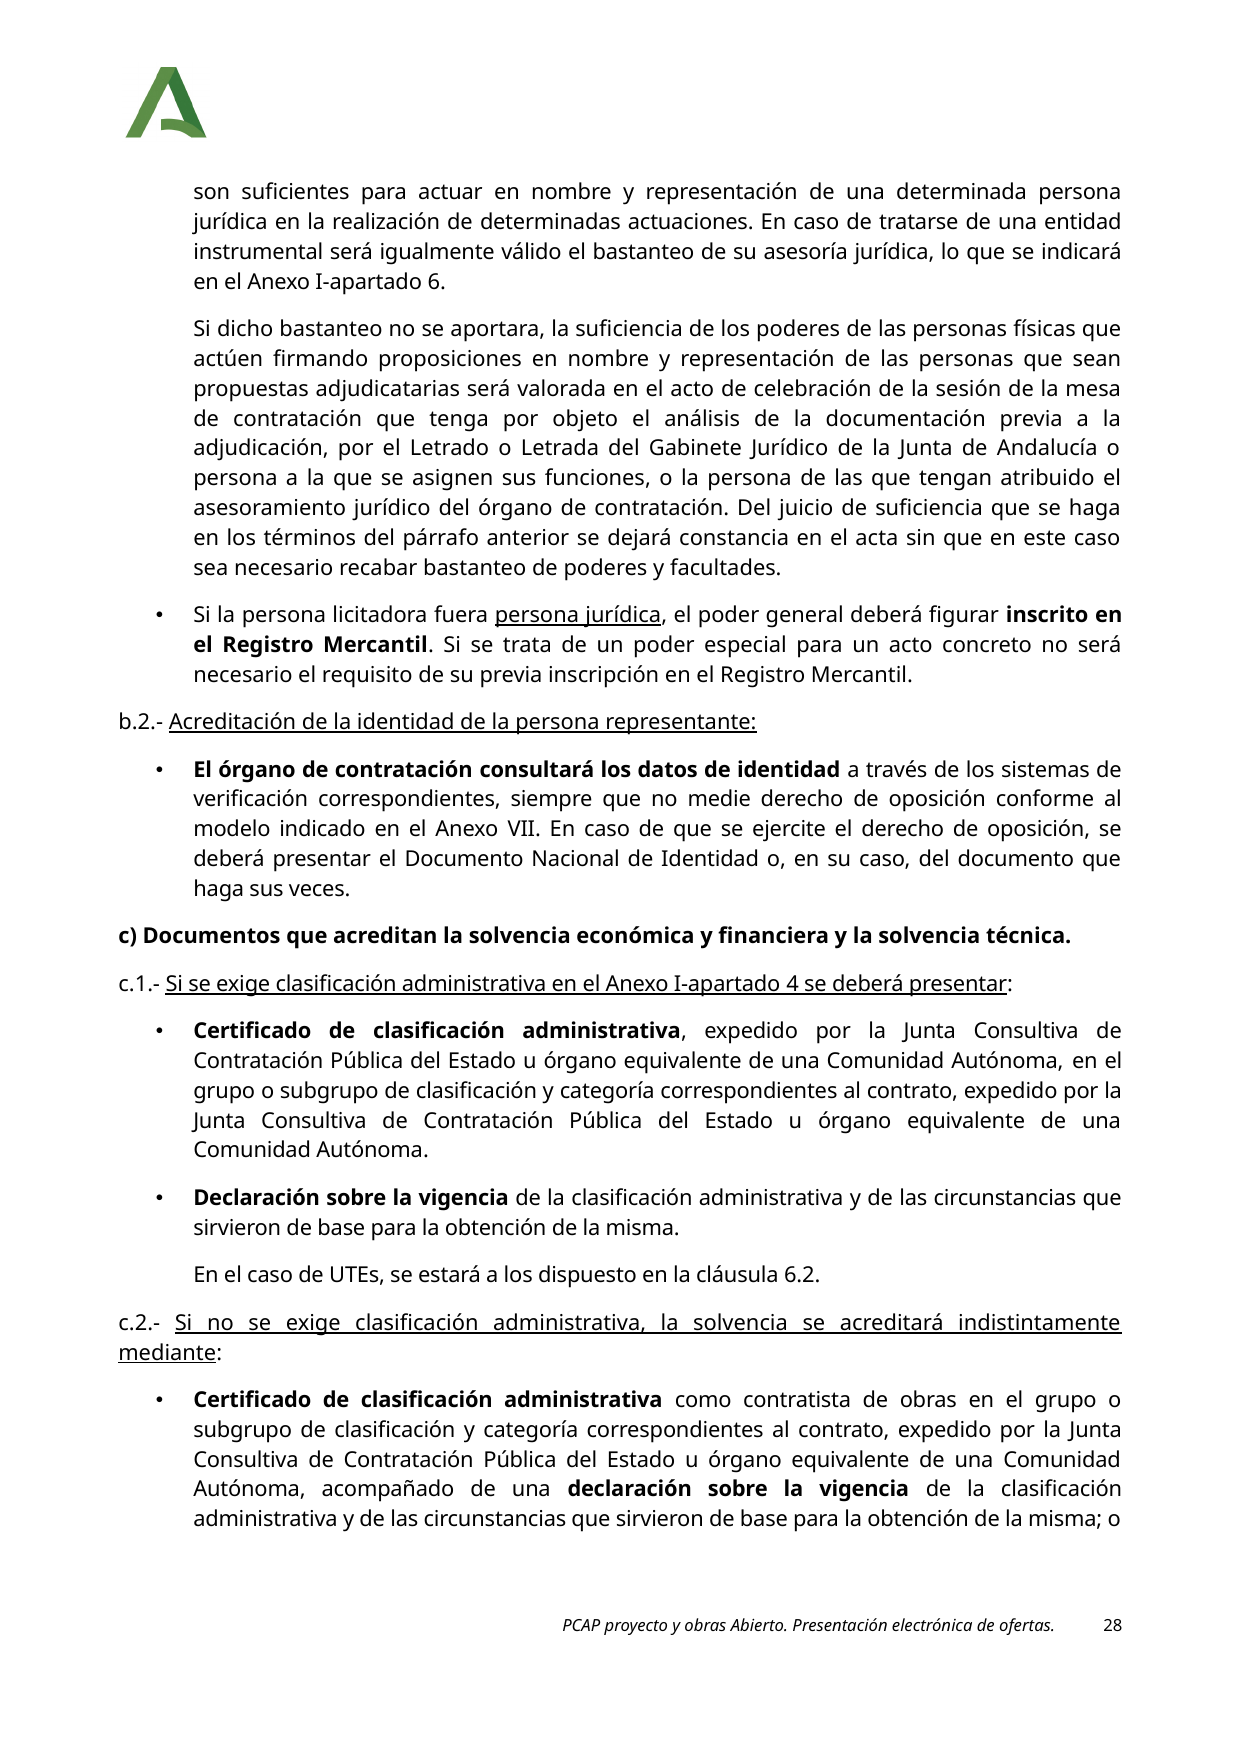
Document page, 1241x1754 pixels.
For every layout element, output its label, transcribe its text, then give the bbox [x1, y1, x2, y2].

picture [121, 62, 210, 142]
text c.2.- Si no se exige clasificación administrativa, la solvencia se acreditará indistintamente mediante: [118, 1307, 1122, 1366]
text c.1.- Si se exige clasificación administrativa en el Anexo I-apartado 4 se deberá presentar: [118, 968, 1122, 998]
text b.2.- Acreditación de la identidad de la persona representante: [118, 706, 1122, 736]
list Si dicho bastanteo no se aportara, la suficiencia de los poderes de las personas físicas que actúen firmando proposiciones en nombre y representación de las personas que sean propuestas adjudicatarias será valorada en el acto de celebración de la sesión de la mesa de contratación que tenga por objeto el análisis de la documentación previa a la adjudicación, por el Letrado o Letrada del Gabinete Jurídico de la Junta de Andalucía o persona a la que se asignen sus funciones, o la persona de las que tengan atribuido el asesoramiento jurídico del órgano de contratación. Del juicio de suficiencia que se haga en los términos del párrafo anterior se dejará constancia en el acta sin que en este caso sea necesario recabar bastanteo de poderes y facultades. [156, 313, 1122, 581]
list El órgano de contratación consultará los datos de identidad a través de los sistemas de verificación correspondientes, siempre que no medie derecho de oposición conforme al modelo indicado en el Anexo VII. En caso de que se ejercite el derecho de oposición, se deberá presentar el Documento Nacional de Identidad o, en su caso, del documento que haga sus veces. [156, 754, 1122, 903]
list son suficientes para actuar en nombre y representación de una determinada persona jurídica en la realización de determinadas actuaciones. En caso de tratarse de una entidad instrumental será igualmente válido el bastanteo de su asesoría jurídica, lo que se indicará en el Anexo I-apartado 6. [156, 176, 1122, 296]
list En el caso de UTEs, se estará a los dispuesto en la cláusula 6.2. [156, 1259, 1122, 1289]
text c) Documentos que acreditan la solvencia económica y financiera y la solvencia técnica. [118, 920, 1122, 950]
list Certificado de clasificación administrativa, expedido por la Junta Consultiva de Contratación Pública del Estado u órgano equivalente de una Comunidad Autónoma, en el grupo o subgrupo de clasificación y categoría correspondientes al contrato, expedido por la Junta Consultiva de Contratación Pública del Estado u órgano equivalente de una Comunidad Autónoma. [156, 1015, 1122, 1164]
list Declaración sobre la vigencia de la clasificación administrativa y de las circunstancias que sirvieron de base para la obtención de la misma. [156, 1182, 1122, 1242]
list Si la persona licitadora fuera persona jurídica, el poder general deberá figurar inscrito en el Registro Mercantil. Si se trata de un poder especial para un acto concreto no será necesario el requisito de su previa inscripción en el Registro Mercantil. [156, 599, 1122, 688]
list Certificado de clasificación administrativa como contratista de obras en el grupo o subgrupo de clasificación y categoría correspondientes al contrato, expedido por la Junta Consultiva de Contratación Pública del Estado u órgano equivalente de una Comunidad Autónoma, acompañado de una declaración sobre la vigencia de la clasificación administrativa y de las circunstancias que sirvieron de base para la obtención de la misma; o [156, 1384, 1122, 1533]
